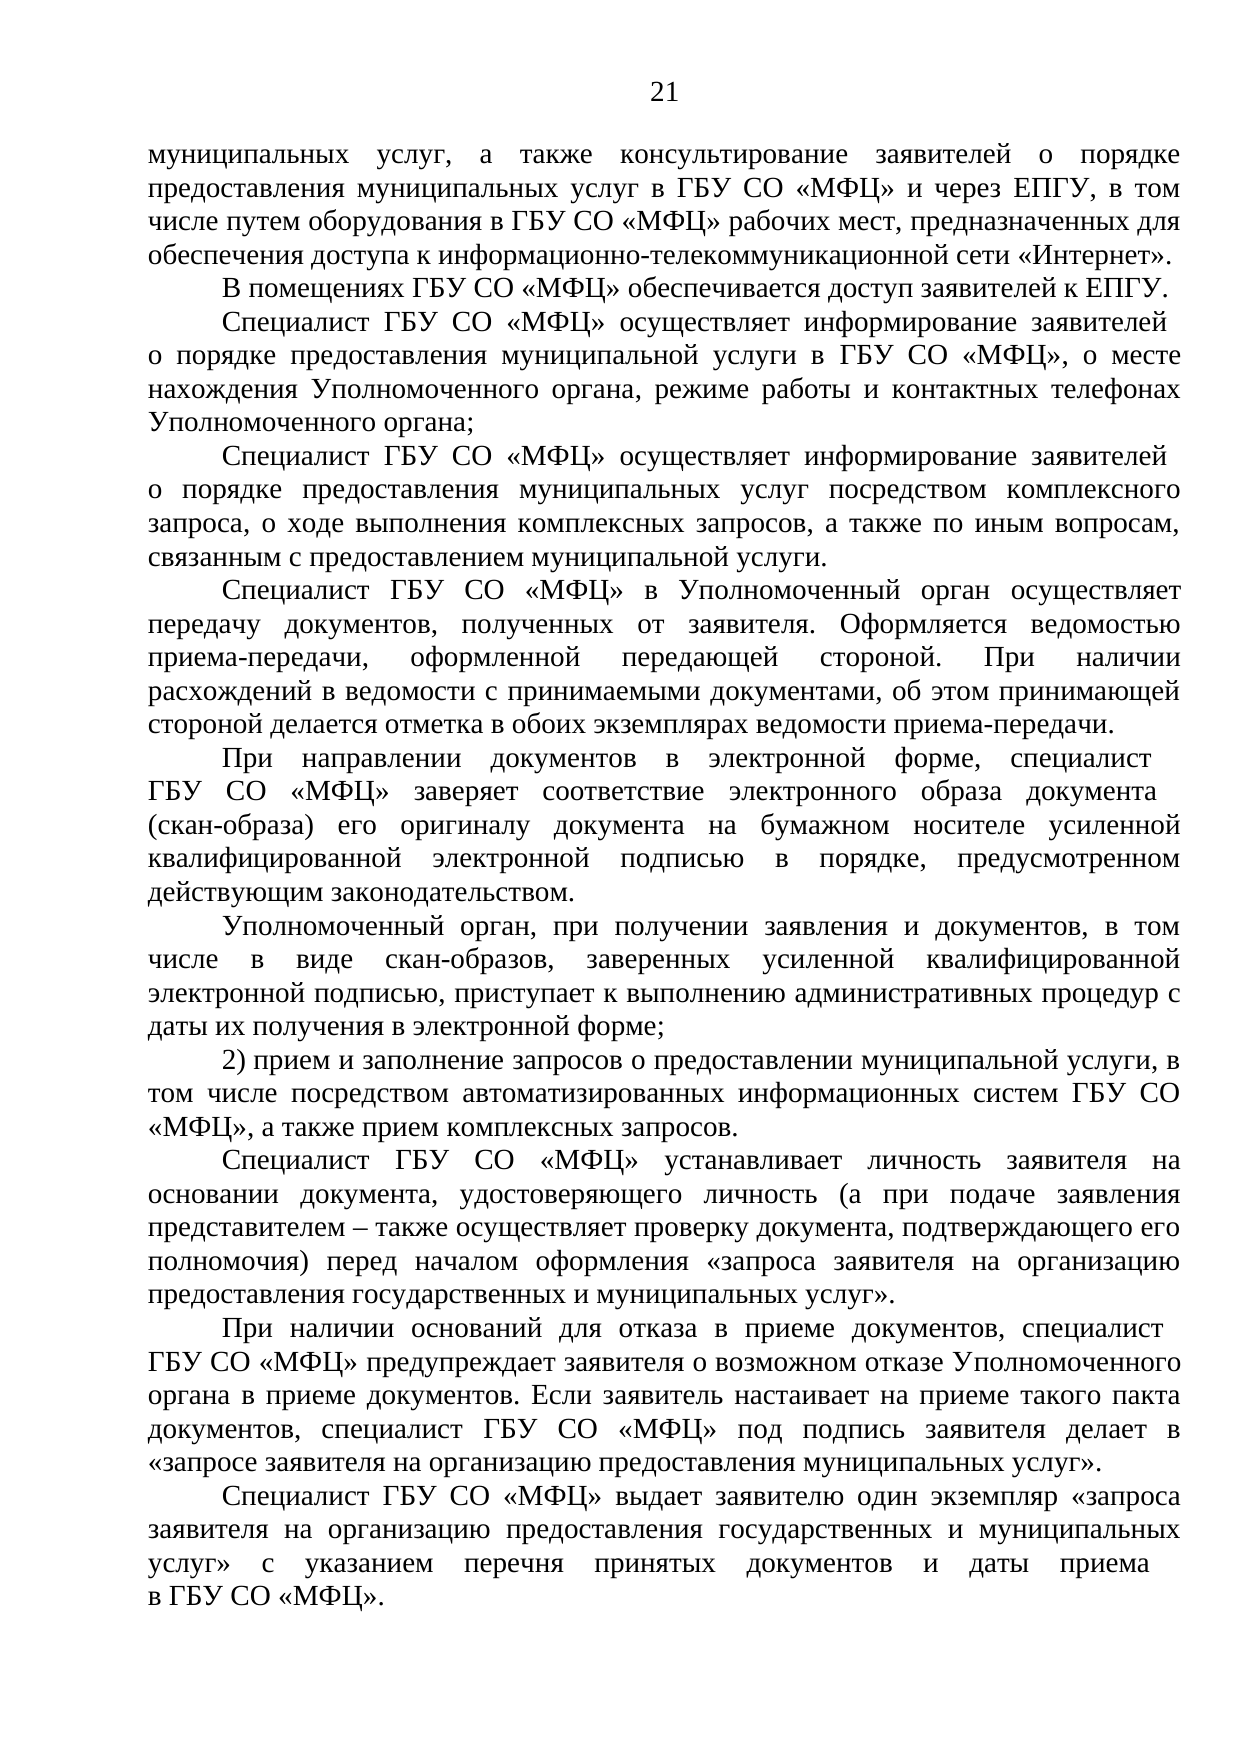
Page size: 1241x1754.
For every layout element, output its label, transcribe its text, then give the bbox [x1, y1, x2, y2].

text При наличии оснований для отказа в приеме документов, специалист ГБУ СО «МФЦ» предупреждает заявителя о возможном отказе Уполномоченного органа в приеме документов. Если заявитель настаивает на приеме такого пакта документов, специалист ГБУ СО «МФЦ» под подпись заявителя делает в «запросе заявителя на организацию предоставления муниципальных услуг». [148, 1310, 1181, 1478]
text муниципальных услуг, а также консультирование заявителей о порядке предоставления муниципальных услуг в ГБУ СО «МФЦ» и через ЕПГУ, в том числе путем оборудования в ГБУ СО «МФЦ» рабочих мест, предназначенных для обеспечения доступа к информационно-телекоммуникационной сети «Интернет». [148, 136, 1181, 270]
text Специалист ГБУ СО «МФЦ» осуществляет информирование заявителей о порядке предоставления муниципальных услуг посредством комплексного запроса, о ходе выполнения комплексных запросов, а также по иным вопросам, связанным с предоставлением муниципальной услуги. [148, 438, 1181, 572]
text Специалист ГБУ СО «МФЦ» устанавливает личность заявителя на основании документа, удостоверяющего личность (а при подаче заявления представителем – также осуществляет проверку документа, подтверждающего его полномочия) перед началом оформления «запроса заявителя на организацию предоставления государственных и муниципальных услуг». [148, 1142, 1181, 1310]
text Уполномоченный орган, при получении заявления и документов, в том числе в виде скан-образов, заверенных усиленной квалифицированной электронной подписью, приступает к выполнению административных процедур с даты их получения в электронной форме; [148, 908, 1181, 1042]
text Специалист ГБУ СО «МФЦ» в Уполномоченный орган осуществляет передачу документов, полученных от заявителя. Оформляется ведомостью приема-передачи, оформленной передающей стороной. При наличии расхождений в ведомости с принимаемыми документами, об этом принимающей стороной делается отметка в обоих экземплярах ведомости приема-передачи. [148, 572, 1181, 740]
text Специалист ГБУ СО «МФЦ» осуществляет информирование заявителей о порядке предоставления муниципальной услуги в ГБУ СО «МФЦ», о месте нахождения Уполномоченного органа, режиме работы и контактных телефонах Уполномоченного органа; [148, 304, 1181, 438]
text Специалист ГБУ СО «МФЦ» выдает заявителю один экземпляр «запроса заявителя на организацию предоставления государственных и муниципальных услуг» с указанием перечня принятых документов и даты приема в ГБУ СО «МФЦ». [148, 1478, 1181, 1612]
text В помещениях ГБУ СО «МФЦ» обеспечивается доступ заявителей к ЕПГУ. [148, 270, 1181, 304]
text 2) прием и заполнение запросов о предоставлении муниципальной услуги, в том числе посредством автоматизированных информационных систем ГБУ СО «МФЦ», а также прием комплексных запросов. [148, 1042, 1181, 1142]
text При направлении документов в электронной форме, специалист ГБУ СО «МФЦ» заверяет соответствие электронного образа документа (скан-образа) его оригиналу документа на бумажном носителе усиленной квалифицированной электронной подписью в порядке, предусмотренном действующим законодательством. [148, 740, 1181, 908]
